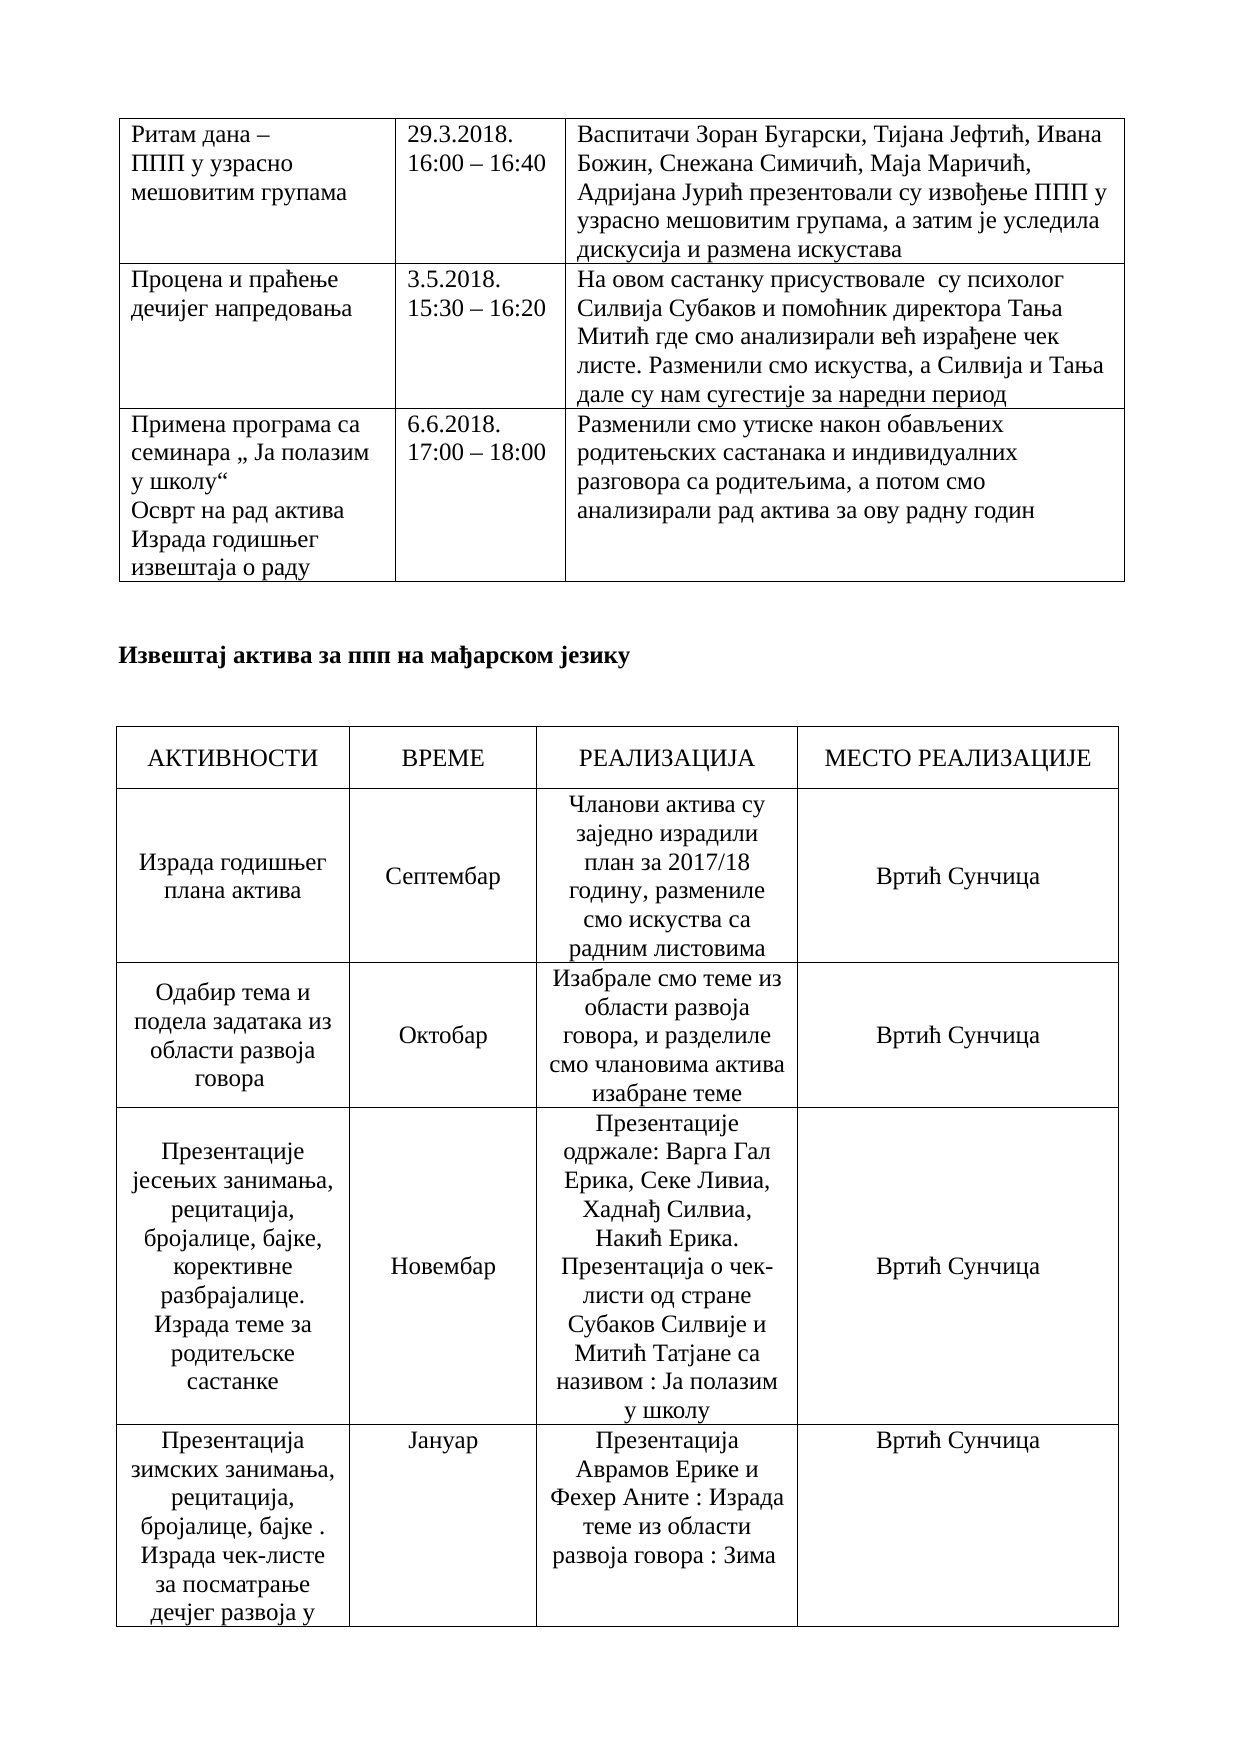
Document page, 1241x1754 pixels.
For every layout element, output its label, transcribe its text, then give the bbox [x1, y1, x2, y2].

table_cell 29.3.2018. 16:00 – 16:40 [396, 119, 565, 263]
table_cell 3.5.2018. 15:30 – 16:20 [396, 264, 565, 408]
table_cell Чланови актива су заједно израдили план за 2017/18 годину, размениле смо искуства са радним листовима [537, 789, 797, 962]
table_cell Васпитачи Зоран Бугарски, Тијана Јефтић, Ивана Божин, Снежана Симичић, Маја Маричић, Адријана Јурић презентовали су извођење ППП у узрасно мешовитим групама, а затим је уследила дискусија и размена искустава [566, 119, 1124, 263]
table_cell 6.6.2018. 17:00 – 18:00 [396, 409, 565, 581]
table_header ВРЕМЕ [350, 727, 536, 788]
table_header МЕСТО РЕАЛИЗАЦИЈЕ [798, 727, 1118, 788]
table_cell Ритам дана – ППП у узрасно мешовитим групама [120, 119, 395, 263]
table_cell Презентације одржале: Варга Гал Ерика, Секе Ливиа, Хаднађ Силвиа, Накић Ерика. Презентација о чек-листи од стране Субаков Силвије и Митић Татјане са називом : Ја полазим у школу [537, 1108, 797, 1424]
text Извештај актива за ппп на мађарском језику [118, 640, 1122, 668]
table_cell Примена програма са семинара „ Ја полазим у школу“ Осврт на рад актива Израда годишњег извештаја о раду [120, 409, 395, 581]
table_cell Израда годишњег плана актива [117, 789, 349, 962]
table_cell Разменили смо утиске након обављених родитењских састанака и индивидуалних разговора са родитељима, а потом смо анализирали рад актива за ову радну годин [566, 409, 1124, 581]
table_cell Одабир тема и подела задатака из области развоја говора [117, 963, 349, 1107]
table_cell Вртић Сунчица [798, 963, 1118, 1107]
table_cell Вртић Сунчица [798, 1108, 1118, 1424]
table_cell Октобар [350, 963, 536, 1107]
table_cell Јануар [350, 1425, 536, 1626]
table_cell Процена и праћење дечијег напредовања [120, 264, 395, 408]
table_cell Вртић Сунчица [798, 789, 1118, 962]
table_header АКТИВНОСТИ [117, 727, 349, 788]
table_cell Новембар [350, 1108, 536, 1424]
table_cell Презентација зимских занимања, рецитација, бројалице, бајке . Израда чек-листе за посматрање дечјег развоја у [117, 1425, 349, 1626]
table_header РЕАЛИЗАЦИЈА [537, 727, 797, 788]
table_cell Вртић Сунчица [798, 1425, 1118, 1626]
table_cell На овом састанку присуствовале су психолог Силвија Субаков и помоћник директора Тања Митић где смо анализирали већ израђене чек листе. Разменили смо искуства, а Силвија и Тања дале су нам сугестије за наредни период [566, 264, 1124, 408]
table_cell Презентације јесењих занимања, рецитација, бројалице, бајке, корективне разбрајалице. Израда теме за родитељске састанке [117, 1108, 349, 1424]
table_cell Изабрале смо теме из области развоја говора, и разделиле смо члановима актива изабране теме [537, 963, 797, 1107]
table_cell Септембар [350, 789, 536, 962]
table_cell Презентација Аврамов Ерике и Фехер Аните : Израда теме из области развоја говора : Зима [537, 1425, 797, 1626]
